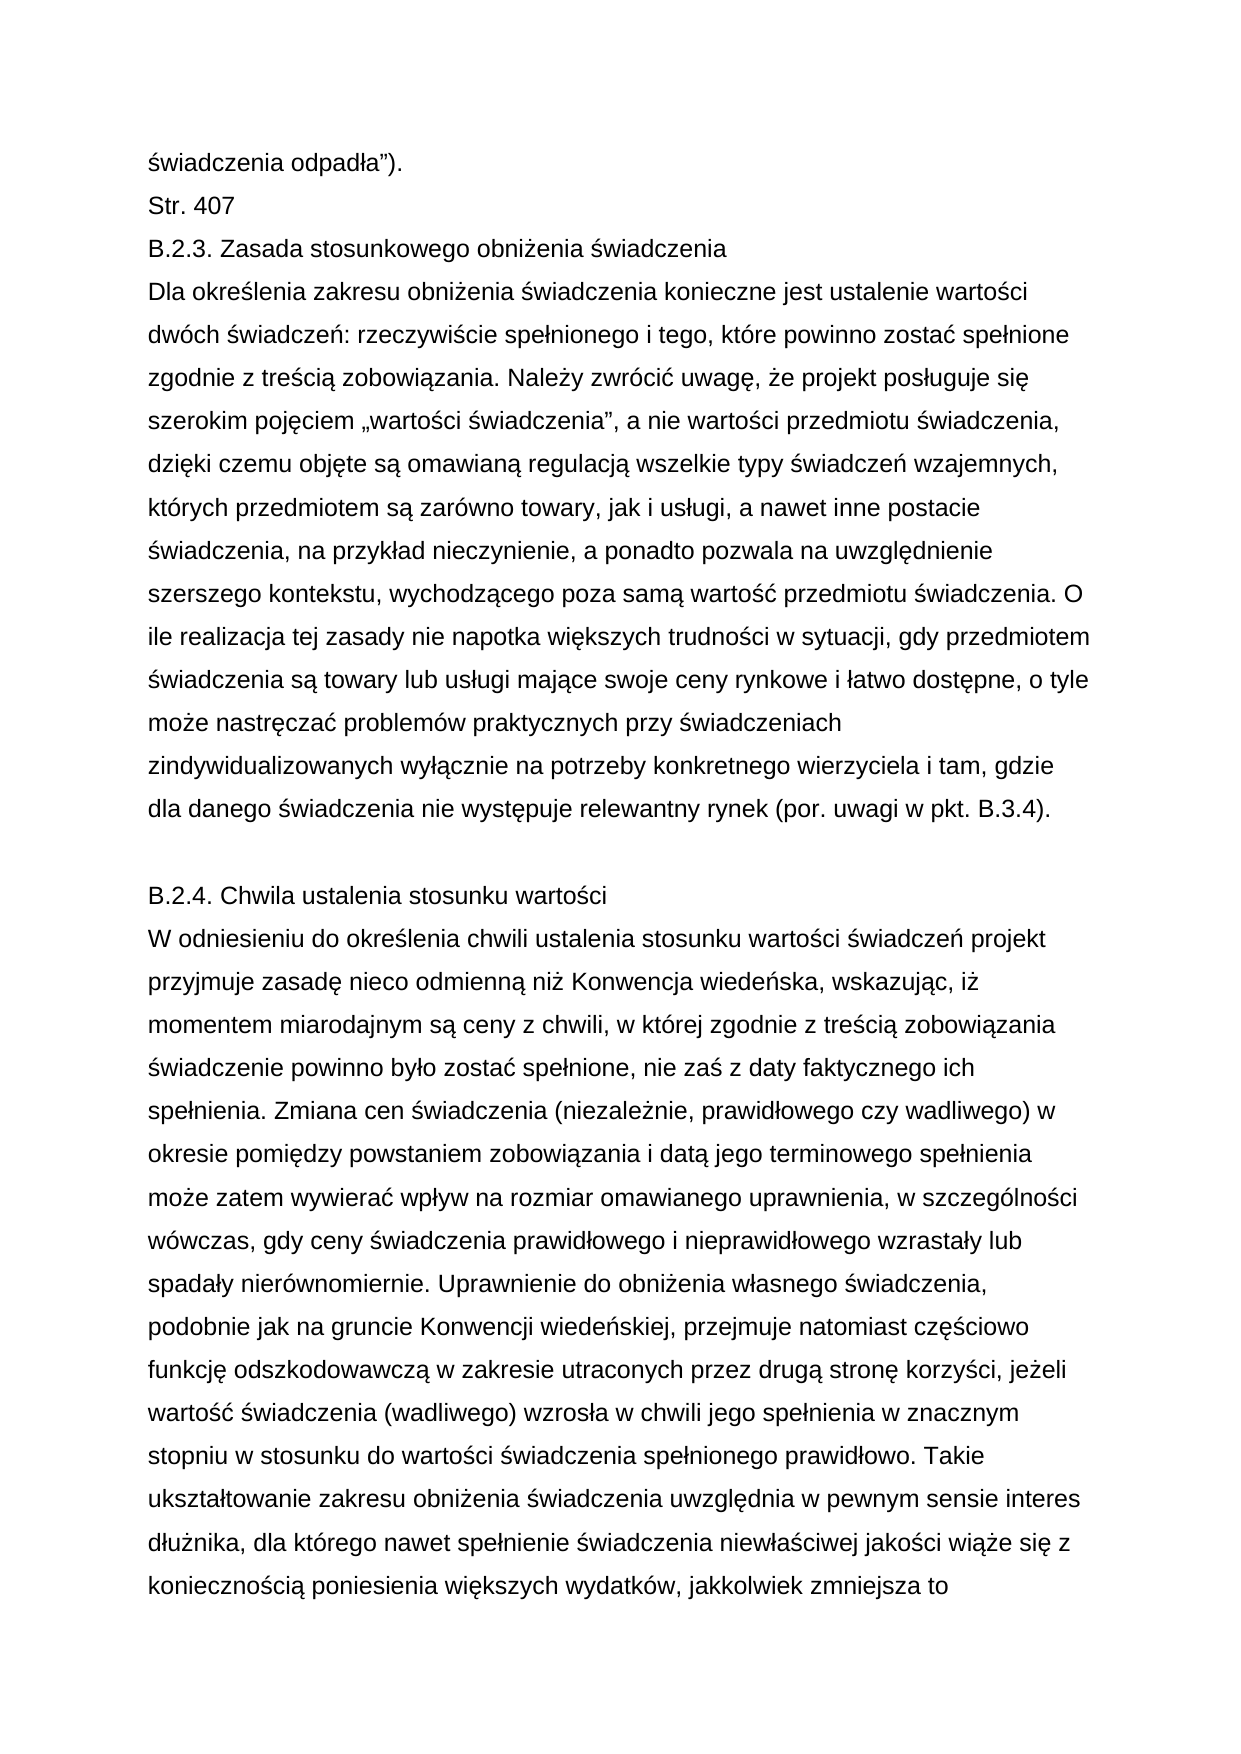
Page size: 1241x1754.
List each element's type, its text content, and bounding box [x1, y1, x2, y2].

text świadczenia odpadła”). [148, 148, 1093, 176]
text Dla określenia zakresu obniżenia świadczenia konieczne jest ustalenie wartości dwóch świadczeń: rzeczywiście spełnionego i tego, które powinno zostać spełnione zgodnie z treścią zobowiązania. Należy zwrócić uwagę, że projekt posługuje się szerokim pojęciem „wartości świadczenia”, a nie wartości przedmiotu świadczenia, dzięki czemu objęte są omawianą regulacją wszelkie typy świadczeń wzajemnych, których przedmiotem są zarówno towary, jak i usługi, a nawet inne postacie świadczenia, na przykład nieczynienie, a ponadto pozwala na uwzględnienie szerszego kontekstu, wychodzącego poza samą wartość przedmiotu świadczenia. O ile realizacja tej zasady nie napotka większych trudności w sytuacji, gdy przedmiotem świadczenia są towary lub usługi mające swoje ceny rynkowe i łatwo dostępne, o tyle może nastręczać problemów praktycznych przy świadczeniach zindywidualizowanych wyłącznie na potrzeby konkretnego wierzyciela i tam, gdzie dla danego świadczenia nie występuje relewantny rynek (por. uwagi w pkt. B.3.4). [148, 277, 1093, 823]
subtitle B.2.4. Chwila ustalenia stosunku wartości [148, 881, 1093, 909]
text Str. 407 [148, 191, 1093, 219]
subtitle B.2.3. Zasada stosunkowego obniżenia świadczenia [148, 234, 1093, 263]
text W odniesieniu do określenia chwili ustalenia stosunku wartości świadczeń projekt przyjmuje zasadę nieco odmienną niż Konwencja wiedeńska, wskazując, iż momentem miarodajnym są ceny z chwili, w której zgodnie z treścią zobowiązania świadczenie powinno było zostać spełnione, nie zaś z daty faktycznego ich spełnienia. Zmiana cen świadczenia (niezależnie, prawidłowego czy wadliwego) w okresie pomiędzy powstaniem zobowiązania i datą jego terminowego spełnienia może zatem wywierać wpływ na rozmiar omawianego uprawnienia, w szczególności wówczas, gdy ceny świadczenia prawidłowego i nieprawidłowego wzrastały lub spadały nierównomiernie. Uprawnienie do obniżenia własnego świadczenia, podobnie jak na gruncie Konwencji wiedeńskiej, przejmuje natomiast częściowo funkcję odszkodowawczą w zakresie utraconych przez drugą stronę korzyści, jeżeli wartość świadczenia (wadliwego) wzrosła w chwili jego spełnienia w znacznym stopniu w stosunku do wartości świadczenia spełnionego prawidłowo. Takie ukształtowanie zakresu obniżenia świadczenia uwzględnia w pewnym sensie interes dłużnika, dla którego nawet spełnienie świadczenia niewłaściwej jakości wiąże się z koniecznością poniesienia większych wydatków, jakkolwiek zmniejsza to [148, 924, 1093, 1599]
